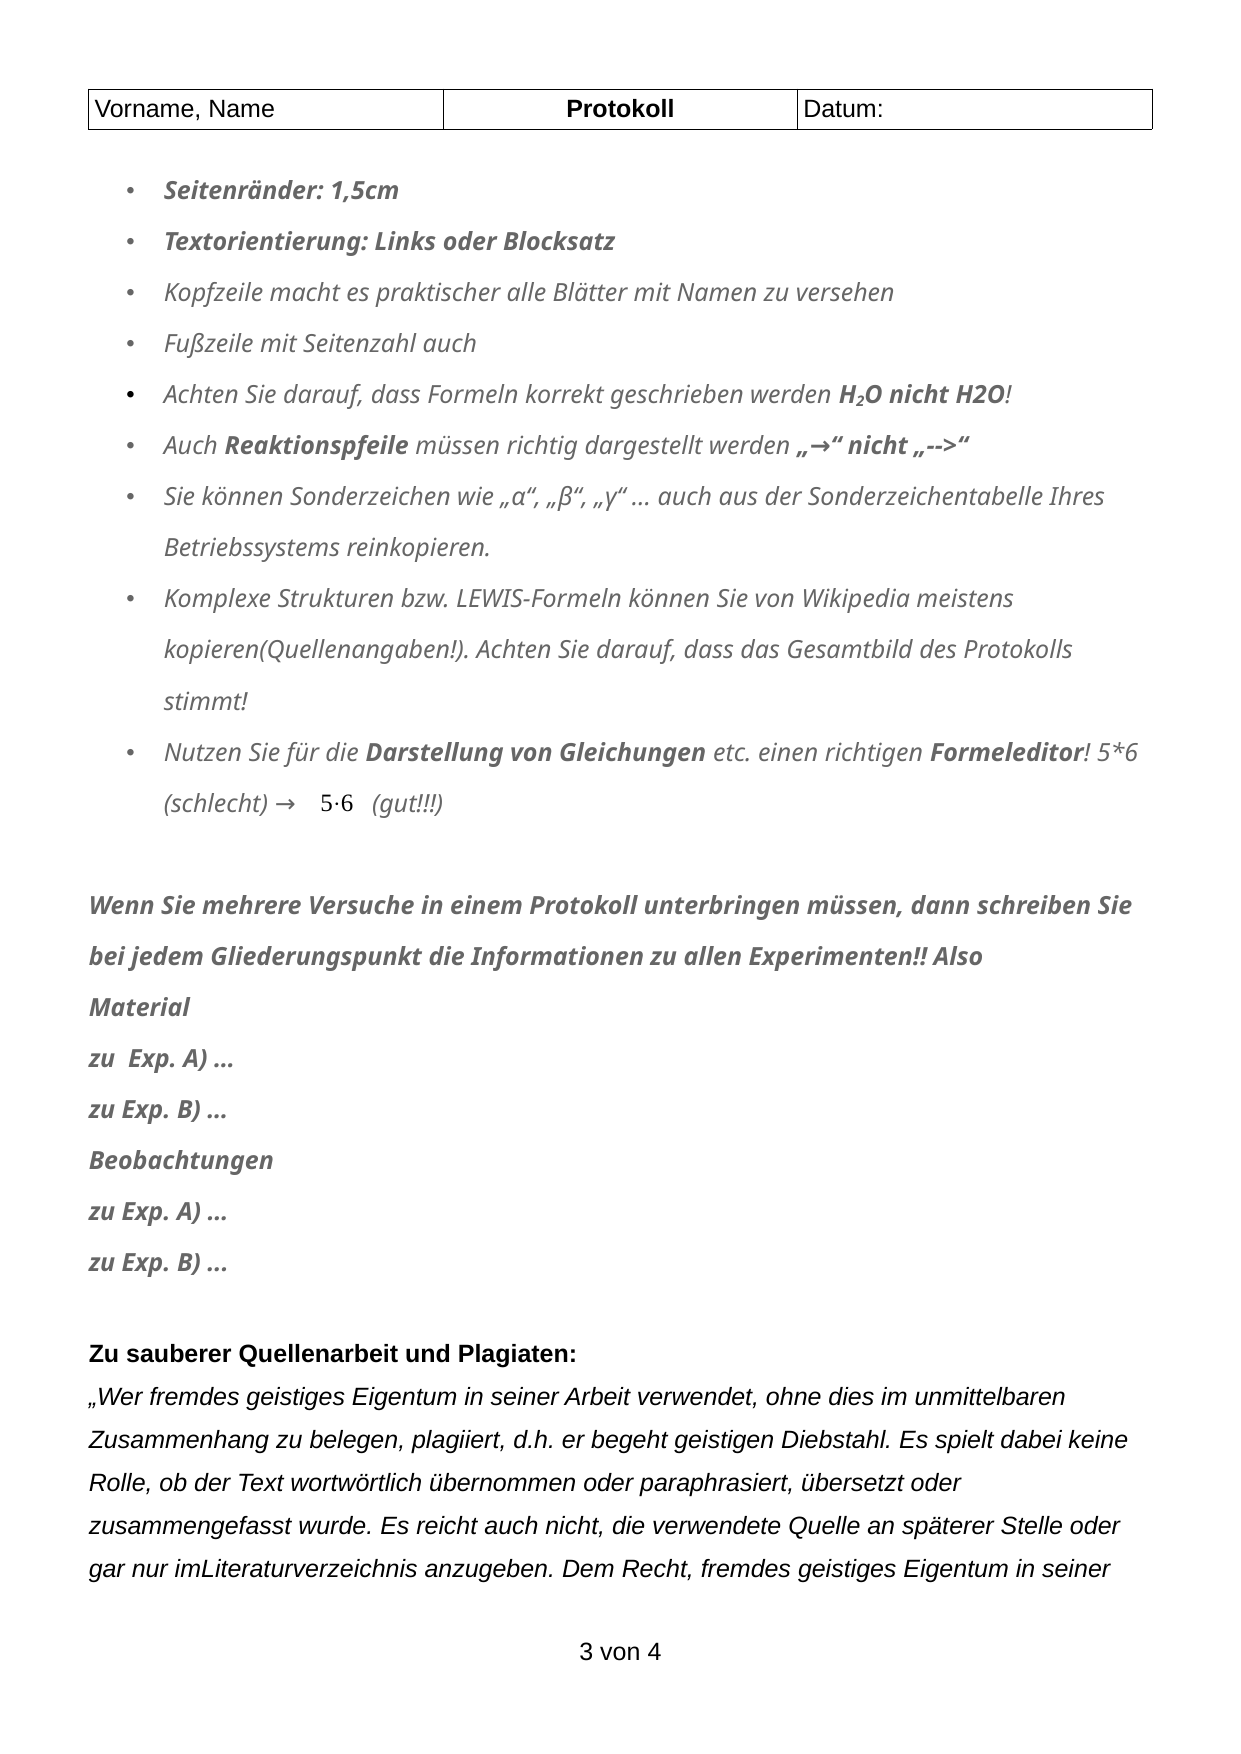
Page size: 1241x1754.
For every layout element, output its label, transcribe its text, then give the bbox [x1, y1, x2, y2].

text zu Exp. B) … [88, 1092, 1152, 1126]
text zu Exp. A) … [88, 1194, 1152, 1228]
list Seitenränder: 1,5cm [126, 173, 1152, 207]
text Beobachtungen [88, 1143, 1152, 1177]
list Kopfzeile macht es praktischer alle Blätter mit Namen zu versehen [126, 275, 1152, 309]
text Zu sauberer Quellenarbeit und Plagiaten: [88, 1339, 1152, 1368]
text Material [88, 989, 1152, 1023]
text Wenn Sie mehrere Versuche in einem Protokoll unterbringen müssen, dann schreiben Sie bei jedem Gliederungspunkt die Informationen zu allen Experimenten!! Also [88, 887, 1152, 972]
list Nutzen Sie für die Darstellung von Gleichungen etc. einen richtigen Formeleditor! 5*6 (schlecht) → (gut!!!) [126, 734, 1152, 819]
text „Wer fremdes geistiges Eigentum in seiner Arbeit verwendet, ohne dies im unmittelbaren Zusammenhang zu belegen, plagiiert, d.h. er begeht geistigen Diebstahl. Es spielt dabei keine Rolle, ob der Text wortwörtlich übernommen oder paraphrasiert, übersetzt oder zusammengefasst wurde. Es reicht auch nicht, die verwendete Quelle an späterer Stelle oder gar nur imLiteraturverzeichnis anzugeben. Dem Recht, fremdes geistiges Eigentum in seiner [88, 1382, 1152, 1583]
list Achten Sie darauf, dass Formeln korrekt geschrieben werden H2O nicht H2O! [126, 377, 1152, 411]
list Sie können Sonderzeichen wie „α“, „β“, „γ“ … auch aus der Sonderzeichentabelle Ihres Betriebssystems reinkopieren. [126, 479, 1152, 564]
list Fußzeile mit Seitenzahl auch [126, 326, 1152, 360]
text zu Exp. B) ... [88, 1245, 1152, 1279]
list Komplexe Strukturen bzw. LEWIS-Formeln können Sie von Wikipedia meistens kopieren(Quellenangaben!). Achten Sie darauf, dass das Gesamtbild des Protokolls stimmt! [126, 581, 1152, 717]
text zu Exp. A) … [88, 1041, 1152, 1074]
list Auch Reaktionspfeile müssen richtig dargestellt werden „→“ nicht „-->“ [126, 428, 1152, 462]
list Textorientierung: Links oder Blocksatz [126, 224, 1152, 258]
